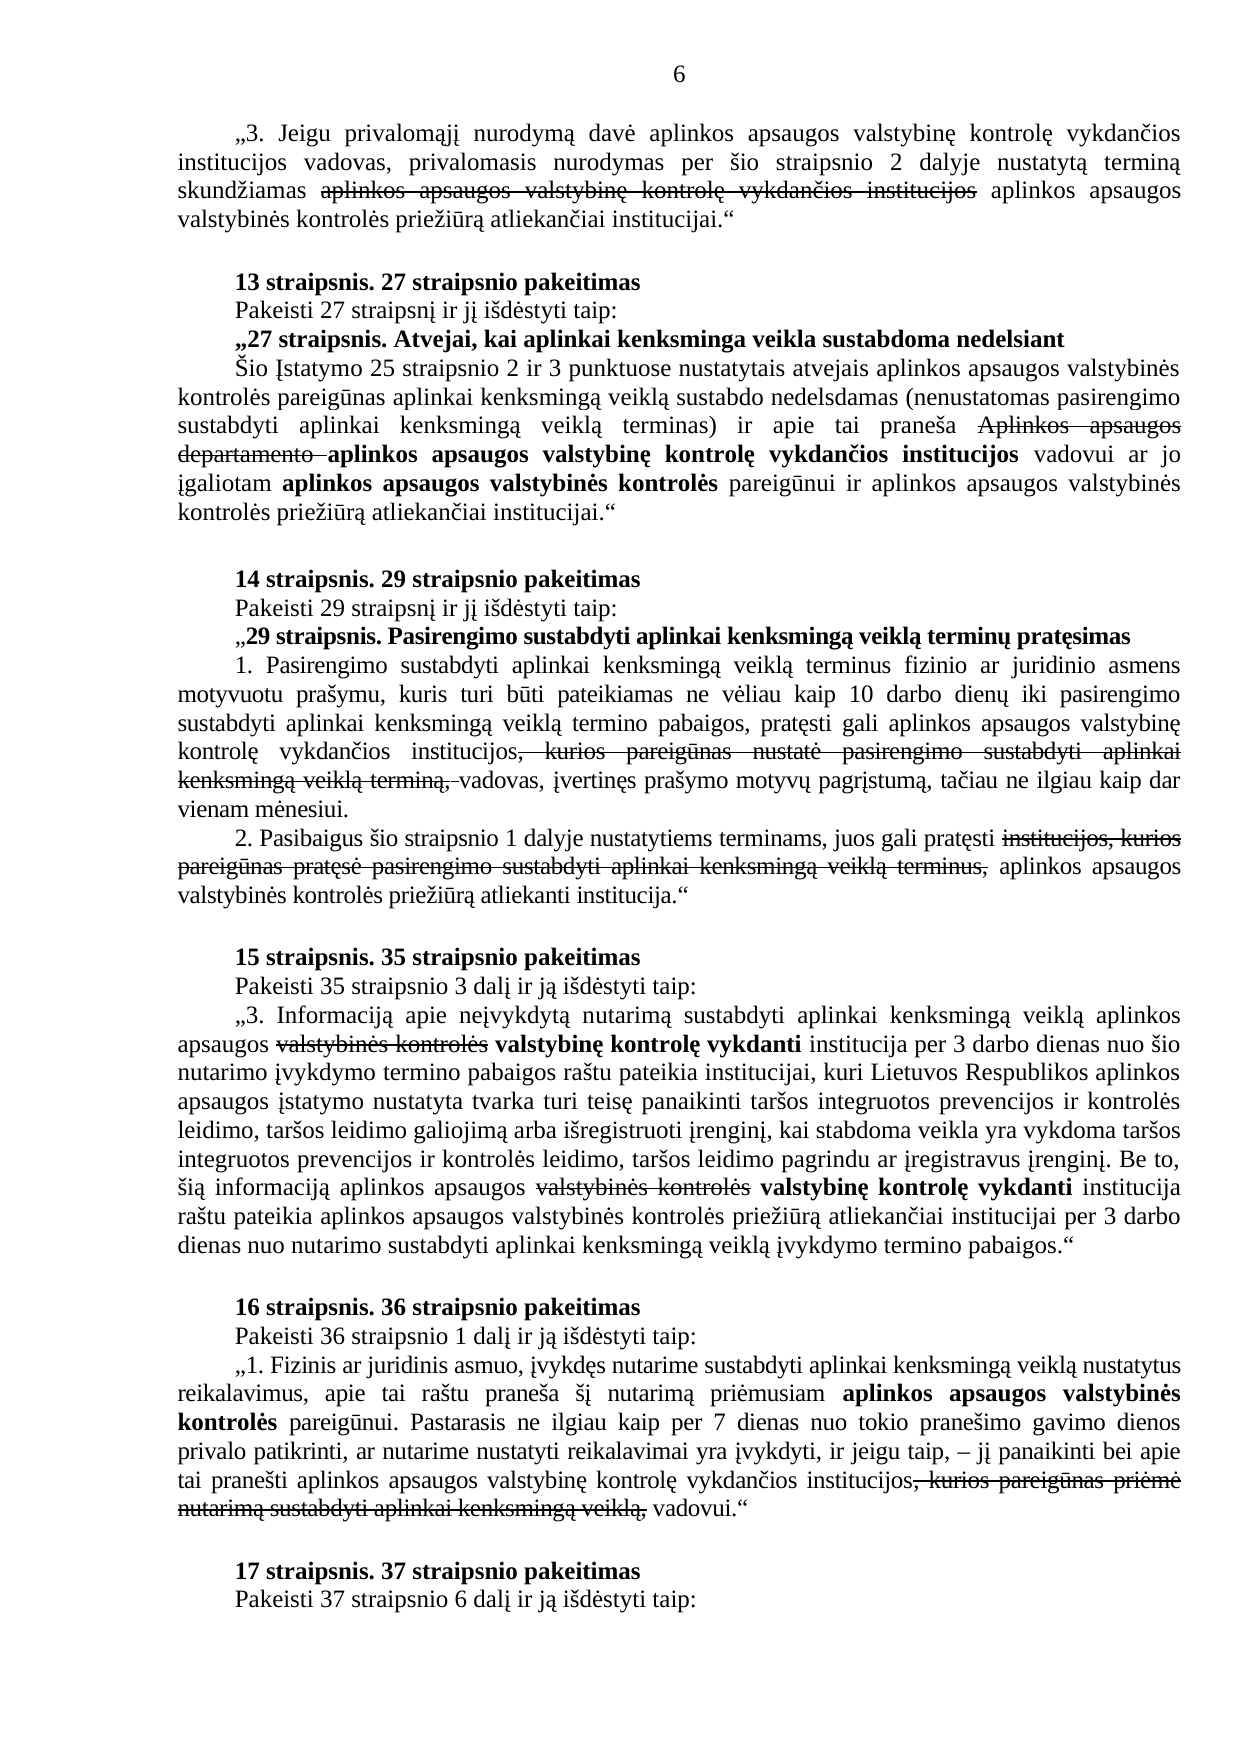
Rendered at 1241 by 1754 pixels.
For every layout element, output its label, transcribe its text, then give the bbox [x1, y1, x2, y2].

text Šio Įstatymo 25 straipsnio 2 ir 3 punktuose nustatytais atvejais aplinkos apsaugos valstybinės kontrolės pareigūnas aplinkai kenksmingą veiklą sustabdo nedelsdamas (nenustatomas pasirengimo sustabdyti aplinkai kenksmingą veiklą terminas) ir apie tai praneša Aplinkos apsaugos departamento aplinkos apsaugos valstybinę kontrolę vykdančios institucijos vadovui ar jo įgaliotam aplinkos apsaugos valstybinės kontrolės pareigūnui ir aplinkos apsaugos valstybinės kontrolės priežiūrą atliekančiai institucijai.“ [177, 353, 1181, 525]
text Pakeisti 29 straipsnį ir jį išdėstyti taip: [177, 593, 1181, 621]
text Pakeisti 35 straipsnio 3 dalį ir ją išdėstyti taip: [177, 971, 1181, 1000]
text Pakeisti 36 straipsnio 1 dalį ir ją išdėstyti taip: [177, 1321, 1181, 1350]
text 13 straipsnis. 27 straipsnio pakeitimas [177, 267, 1181, 295]
text 14 straipsnis. 29 straipsnio pakeitimas [177, 564, 1181, 593]
text Pakeisti 37 straipsnio 6 dalį ir ją išdėstyti taip: [177, 1584, 1181, 1613]
text 16 straipsnis. 36 straipsnio pakeitimas [177, 1292, 1181, 1321]
text „1. Fizinis ar juridinis asmuo, įvykdęs nutarime sustabdyti aplinkai kenksmingą veiklą nustatytus reikalavimus, apie tai raštu praneša šį nutarimą priėmusiam aplinkos apsaugos valstybinės kontrolės pareigūnui. Pastarasis ne ilgiau kaip per 7 dienas nuo tokio pranešimo gavimo dienos privalo patikrinti, ar nutarime nustatyti reikalavimai yra įvykdyti, ir jeigu taip, – jį panaikinti bei apie tai pranešti aplinkos apsaugos valstybinę kontrolę vykdančios institucijos, kurios pareigūnas priėmė nutarimą sustabdyti aplinkai kenksmingą veiklą, vadovui.“ [177, 1350, 1181, 1522]
text 15 straipsnis. 35 straipsnio pakeitimas [177, 942, 1181, 971]
text „3. Informaciją apie neįvykdytą nutarimą sustabdyti aplinkai kenksmingą veiklą aplinkos apsaugos valstybinės kontrolės valstybinę kontrolę vykdanti institucija per 3 darbo dienas nuo šio nutarimo įvykdymo termino pabaigos raštu pateikia institucijai, kuri Lietuvos Respublikos aplinkos apsaugos įstatymo nustatyta tvarka turi teisę panaikinti taršos integruotos prevencijos ir kontrolės leidimo, taršos leidimo galiojimą arba išregistruoti įrenginį, kai stabdoma veikla yra vykdoma taršos integruotos prevencijos ir kontrolės leidimo, taršos leidimo pagrindu ar įregistravus įrenginį. Be to, šią informaciją aplinkos apsaugos valstybinės kontrolės valstybinę kontrolę vykdanti institucija raštu pateikia aplinkos apsaugos valstybinės kontrolės priežiūrą atliekančiai institucijai per 3 darbo dienas nuo nutarimo sustabdyti aplinkai kenksmingą veiklą įvykdymo termino pabaigos.“ [177, 1000, 1181, 1259]
text Pakeisti 27 straipsnį ir jį išdėstyti taip: [177, 295, 1181, 324]
text „29 straipsnis. Pasirengimo sustabdyti aplinkai kenksmingą veiklą terminų pratęsimas [177, 621, 1181, 650]
text 17 straipsnis. 37 straipsnio pakeitimas [177, 1556, 1181, 1584]
text „3. Jeigu privalomąjį nurodymą davė aplinkos apsaugos valstybinę kontrolę vykdančios institucijos vadovas, privalomasis nurodymas per šio straipsnio 2 dalyje nustatytą terminą skundžiamas aplinkos apsaugos valstybinę kontrolę vykdančios institucijos aplinkos apsaugos valstybinės kontrolės priežiūrą atliekančiai institucijai.“ [177, 118, 1181, 233]
text 2. Pasibaigus šio straipsnio 1 dalyje nustatytiems terminams, juos gali pratęsti institucijos, kurios pareigūnas pratęsė pasirengimo sustabdyti aplinkai kenksmingą veiklą terminus, aplinkos apsaugos valstybinės kontrolės priežiūrą atliekanti institucija.“ [177, 823, 1181, 909]
text „27 straipsnis. Atvejai, kai aplinkai kenksminga veikla sustabdoma nedelsiant [177, 324, 1181, 353]
text 1. Pasirengimo sustabdyti aplinkai kenksmingą veiklą terminus fizinio ar juridinio asmens motyvuotu prašymu, kuris turi būti pateikiamas ne vėliau kaip 10 darbo dienų iki pasirengimo sustabdyti aplinkai kenksmingą veiklą termino pabaigos, pratęsti gali aplinkos apsaugos valstybinę kontrolę vykdančios institucijos, kurios pareigūnas nustatė pasirengimo sustabdyti aplinkai kenksmingą veiklą terminą, vadovas, įvertinęs prašymo motyvų pagrįstumą, tačiau ne ilgiau kaip dar vienam mėnesiui. [177, 650, 1181, 823]
